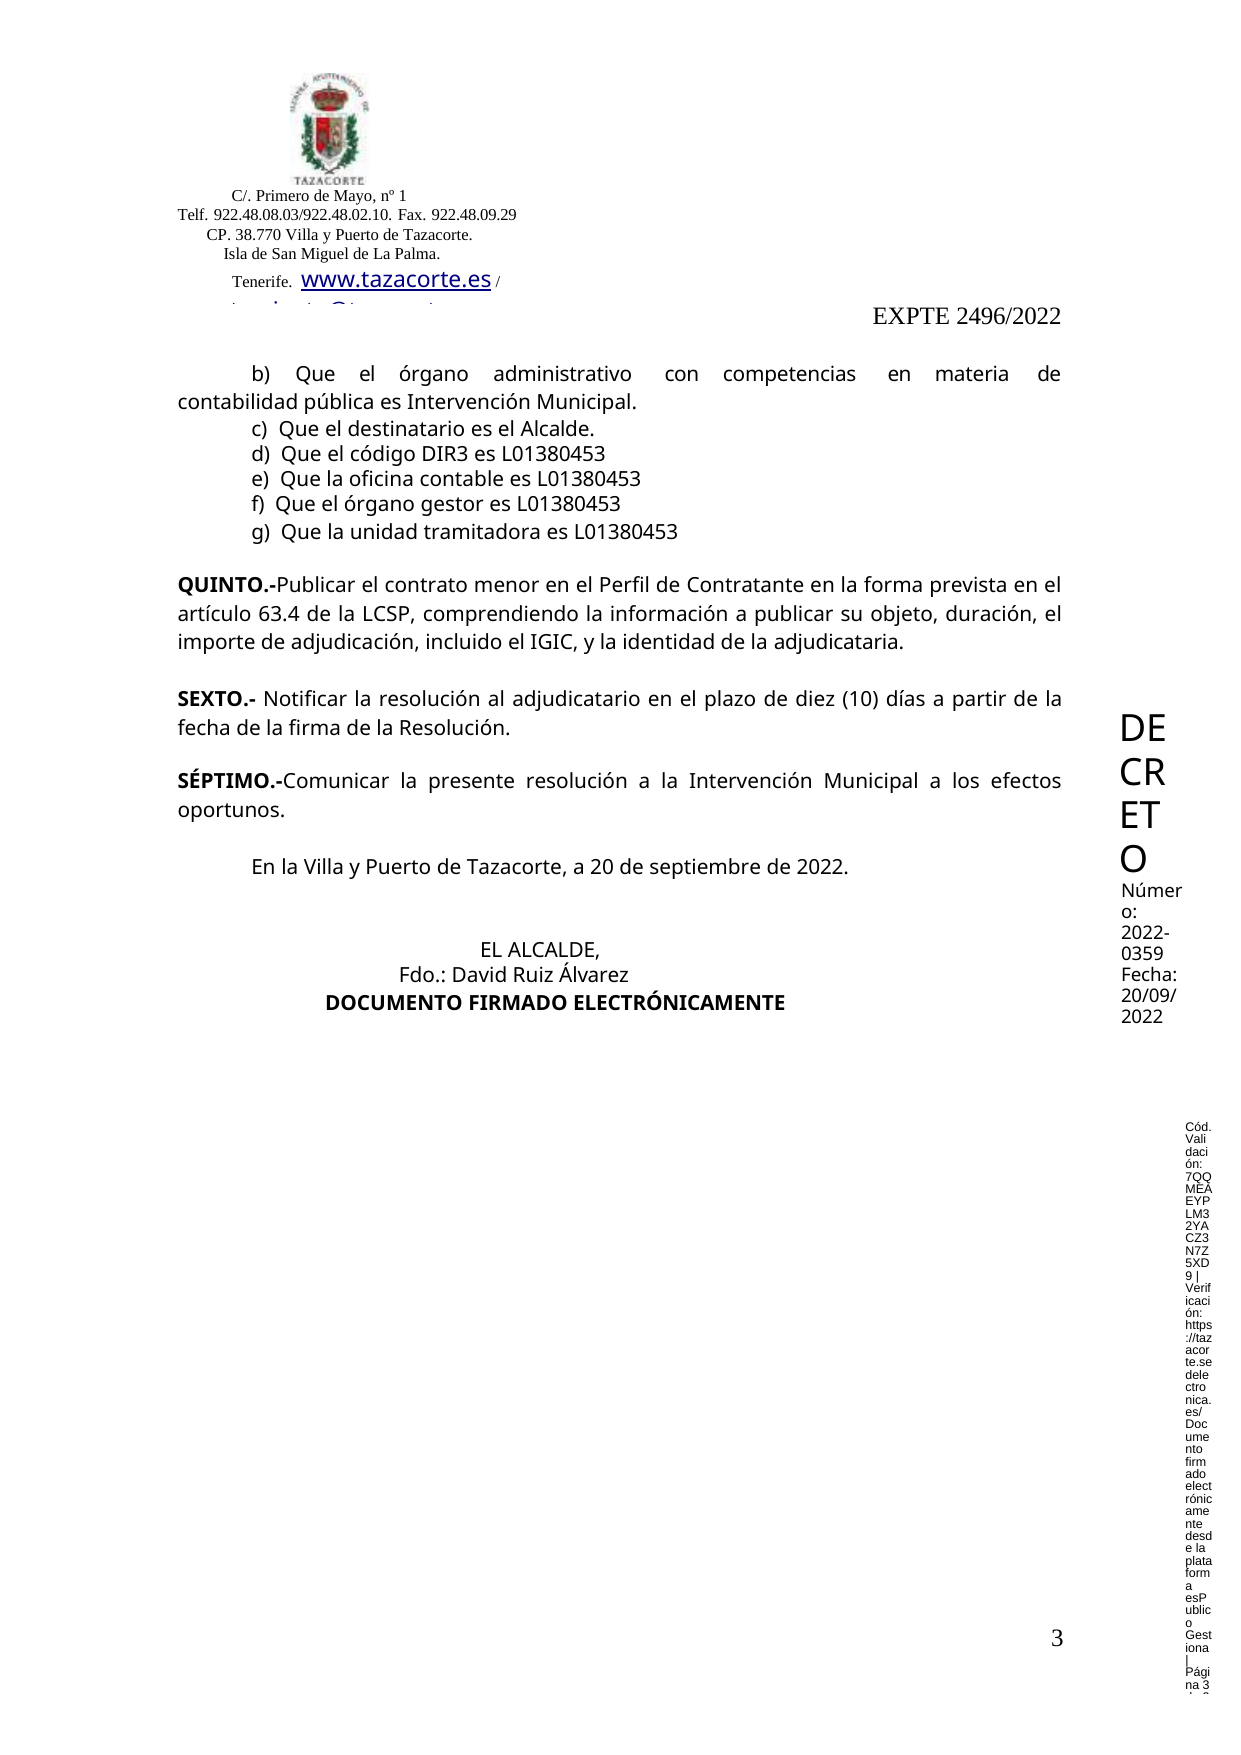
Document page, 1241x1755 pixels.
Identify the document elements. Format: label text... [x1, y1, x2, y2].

text Fdo.: David Ruiz Álvarez [398, 963, 1117, 988]
text DOCUMENTO FIRMADO ELECTRÓNICAMENTE [325, 988, 1117, 1017]
text SEXTO.- Notificar la resolución al adjudicatario en el plazo de diez (10) días a partir de la fecha de la firma de la Resolución. [177, 684, 1063, 741]
list Cód. Validación: 7QQMEAEYPLM32YACZ3N7Z5XD9 | Verificación: https://tazacorte.sedelectronica.es/ Documento firmado electrónicamente desde la plataforma esPublico Gestiona | Página 3 de 3 [1185, 1122, 1213, 1694]
list Que el órgano gestor es L01380453 [251, 491, 1191, 517]
text [1117, 704, 1185, 1052]
text EL ALCALDE, [49, 937, 1031, 963]
list Que el órgano administrativo con competencias en materia de contabilidad pública es Intervención Municipal. [177, 359, 1063, 416]
text En la Villa y Puerto de Tazacorte, a 20 de septiembre de 2022. [251, 852, 1117, 880]
text SÉPTIMO.-Comunicar la presente resolución a la Intervención Municipal a los efectos oportunos. [177, 767, 1063, 823]
list Que la unidad tramitadora es L01380453 [251, 517, 1191, 546]
list [1183, 1118, 1214, 1694]
list Que el destinatario es el Alcalde. [251, 416, 1191, 441]
text QUINTO.-Publicar el contrato menor en el Perfil de Contratante en la forma prevista en el artículo 63.4 de la LCSP, comprendiendo la información a publicar su objeto, duración, el importe de adjudicación, incluido el IGIC, y la identidad de la adjudicataria. [177, 571, 1063, 656]
list Que la oficina contable es L01380453 [251, 466, 1191, 491]
text DECRETO [1119, 707, 1185, 881]
text Número: 2022-0359 Fecha: 20/09/2022 [1121, 881, 1185, 1028]
list Que el código DIR3 es L01380453 [251, 441, 1191, 466]
